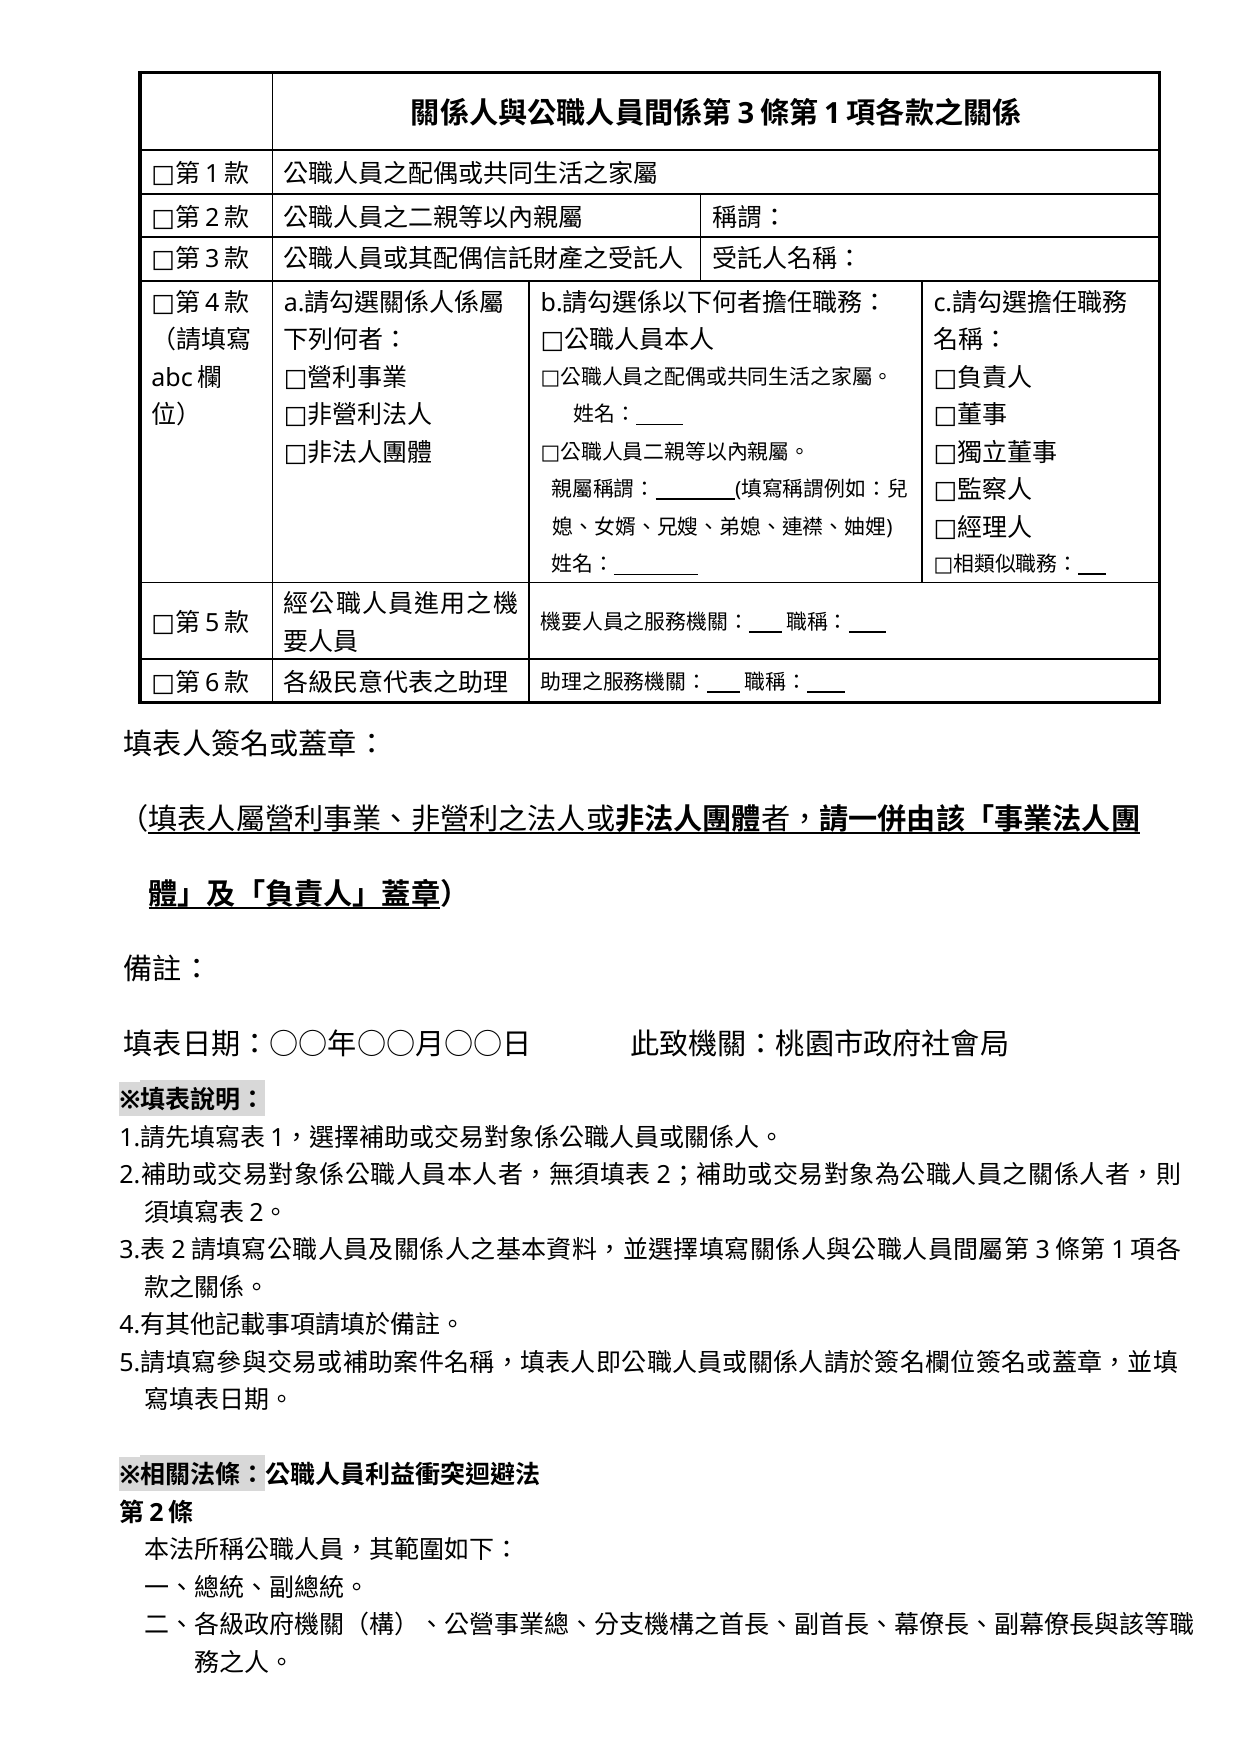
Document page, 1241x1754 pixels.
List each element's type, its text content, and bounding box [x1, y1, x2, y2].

table_cell a.請勾選關係人係屬下列何者： □營利事業 □非營利法人 □非法人團體 [273, 282, 528, 581]
table_cell 公職人員或其配偶信託財產之受託人 [273, 238, 700, 280]
text ※相關法條：公職人員利益衝突迴避法 [109, 1454, 1170, 1492]
table_cell 助理之服務機關： 職稱： [530, 660, 1158, 701]
text 二、各級政府機關（構）、公營事業總、分支機構之首長、副首長、幕僚長、副幕僚長與該等職務之人。 [144, 1604, 1214, 1679]
table_cell □第5款 [142, 583, 272, 658]
table_cell 各級民意代表之助理 [273, 660, 528, 701]
table_cell □第3款 [142, 238, 272, 280]
text 本法所稱公職人員，其範圍如下： [144, 1529, 1214, 1567]
table_cell 公職人員之二親等以內親屬 [273, 195, 700, 236]
table_cell b.請勾選係以下何者擔任職務： □公職人員本人 □公職人員之配偶或共同生活之家屬。姓名： □公職人員二親等以內親屬。 親屬稱謂： (填寫稱謂例如：兒媳、女婿、兄嫂、弟媳、連襟、妯娌) 姓名： [530, 282, 921, 581]
table_cell 機要人員之服務機關： 職稱： [530, 583, 1158, 658]
text 3.表2請填寫公職人員及關係人之基本資料，並選擇填寫關係人與公職人員間屬第3條第1項各款之關係。 [119, 1229, 1181, 1304]
table_cell □第4款 （請填寫abc欄位） [142, 282, 272, 581]
text 備註： [94, 929, 1181, 1004]
text 填表人簽名或蓋章： [94, 704, 1181, 779]
table_cell 公職人員之配偶或共同生活之家屬 [273, 151, 1158, 193]
table_cell c.請勾選擔任職務名稱： □負責人 □董事 □獨立董事 □監察人 □經理人 □相類似職務： [923, 282, 1158, 581]
table_cell [142, 74, 272, 149]
text ※填表說明： [109, 1079, 1170, 1117]
table_cell □第1款 [142, 151, 272, 193]
table_cell 受託人名稱： [701, 238, 1158, 280]
text 填表日期：○○年○○月○○日 此致機關：桃園市政府社會局 [94, 1004, 1181, 1079]
text 第2條 [109, 1492, 1170, 1529]
table_cell 關係人與公職人員間係第3條第1項各款之關係 [273, 74, 1158, 149]
text 1.請先填寫表1，選擇補助或交易對象係公職人員或關係人。 [119, 1117, 1181, 1154]
text 2.補助或交易對象係公職人員本人者，無須填表2；補助或交易對象為公職人員之關係人者，則須填寫表2。 [119, 1154, 1181, 1229]
table_cell 稱謂： [701, 195, 1158, 236]
table_cell □第6款 [142, 660, 272, 701]
text 4.有其他記載事項請填於備註。 [119, 1304, 1181, 1342]
text 5.請填寫參與交易或補助案件名稱，填表人即公職人員或關係人請於簽名欄位簽名或蓋章，並填寫填表日期。 [119, 1342, 1181, 1417]
text 一、總統、副總統。 [144, 1567, 1214, 1604]
table_cell □第2款 [142, 195, 272, 236]
table_cell 經公職人員進用之機要人員 [273, 583, 528, 658]
text （填表人屬營利事業、非營利之法人或非法人團體者，請一併由該「事業法人團體」及「負責人」蓋章） [119, 779, 1181, 929]
